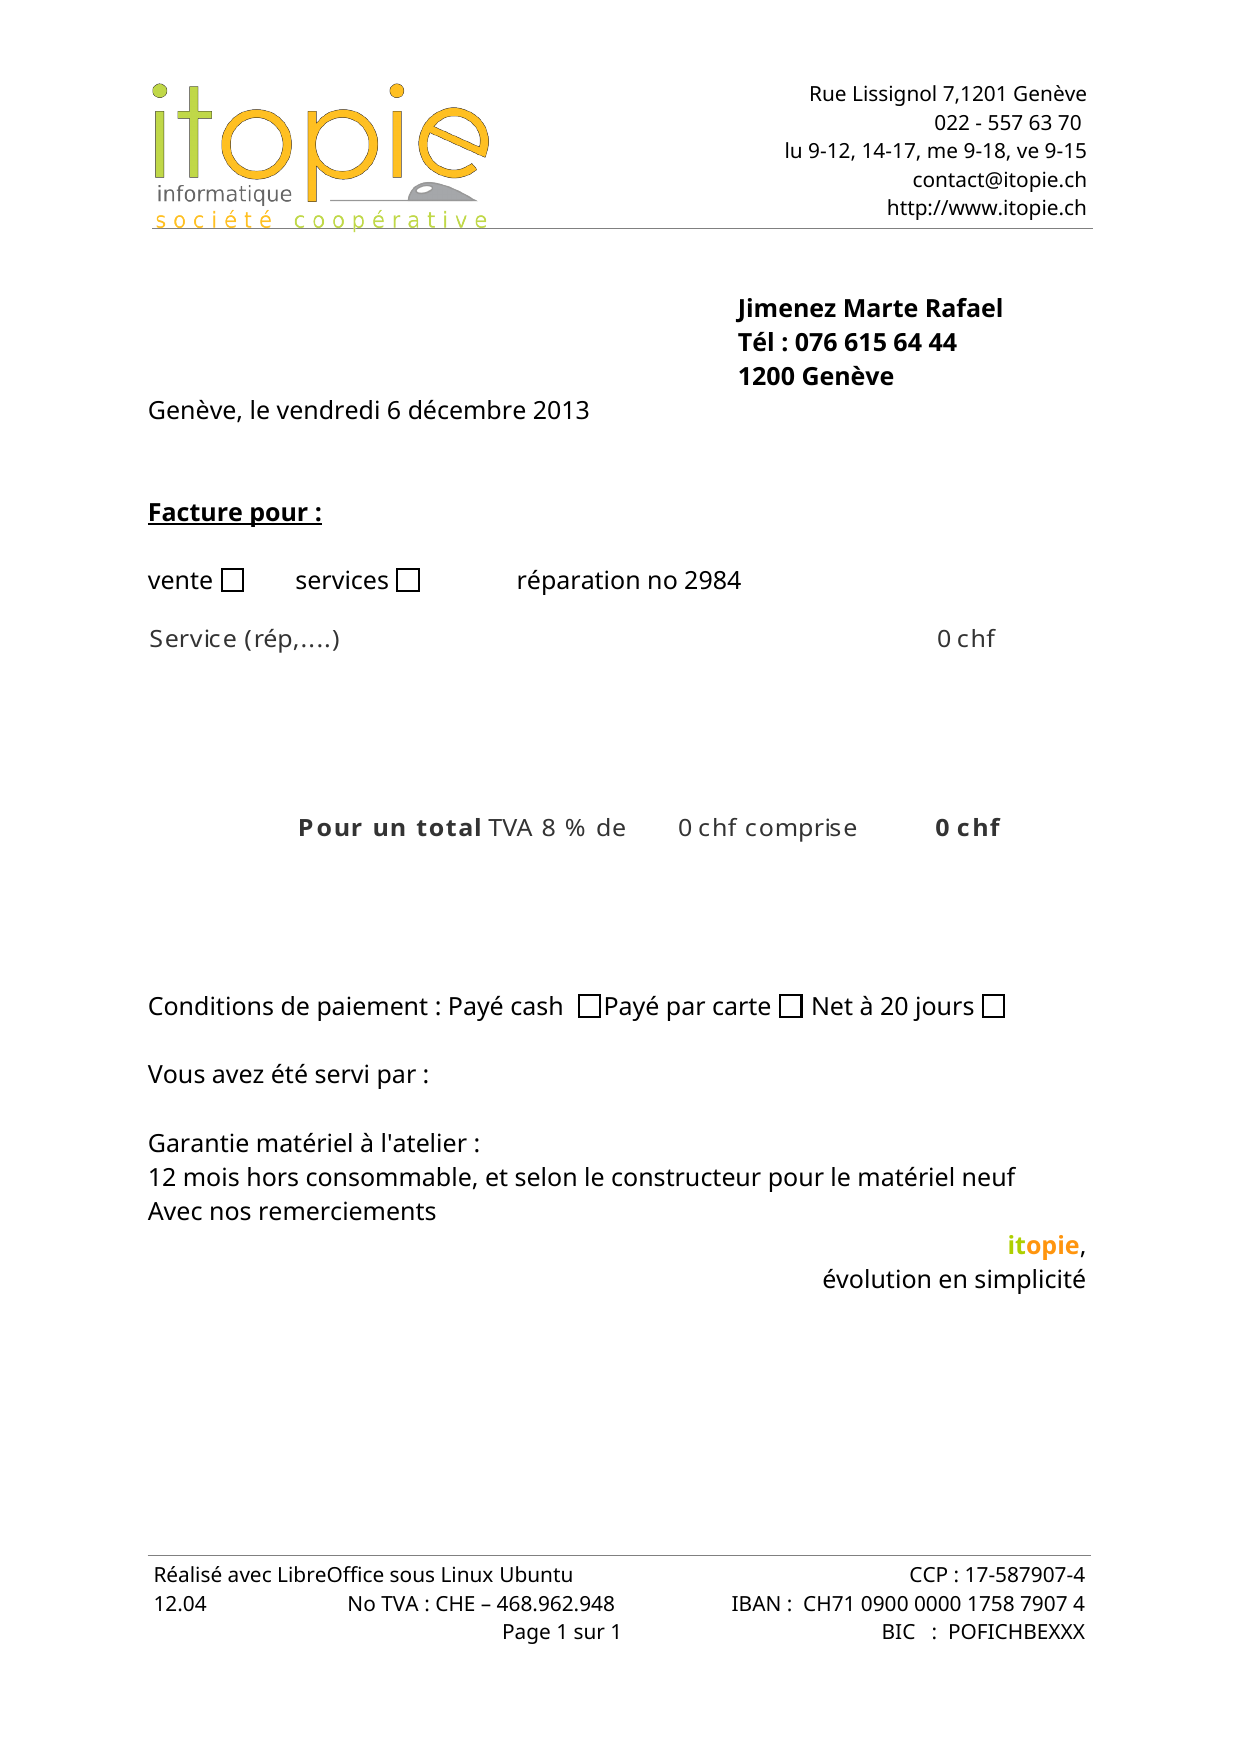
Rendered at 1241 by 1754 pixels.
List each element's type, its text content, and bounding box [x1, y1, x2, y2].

text Jimenez Marte Rafael [148, 290, 1093, 324]
text Conditions de paiement : Payé cash Payé par carte Net à 20 jours [148, 989, 1093, 1023]
text Avec nos remerciements [148, 1193, 1093, 1227]
text Facture pour : [148, 495, 1093, 529]
text Tél : 076 615 64 44 [148, 324, 1093, 358]
text Garantie matériel à l'atelier : [148, 1125, 1093, 1159]
text 12 mois hors consommable, et selon le constructeur pour le matériel neuf [148, 1159, 1093, 1193]
text 1200 Genève [148, 358, 1093, 392]
picture [138, 72, 500, 244]
text Vous avez été servi par : [148, 1057, 1093, 1091]
text Genève, le vendredi 6 décembre 2013 [148, 392, 1093, 427]
text évolution en simplicité [148, 1262, 1093, 1296]
text itopie, [148, 1227, 1093, 1262]
text vente services réparation no 2984 [148, 563, 1093, 597]
